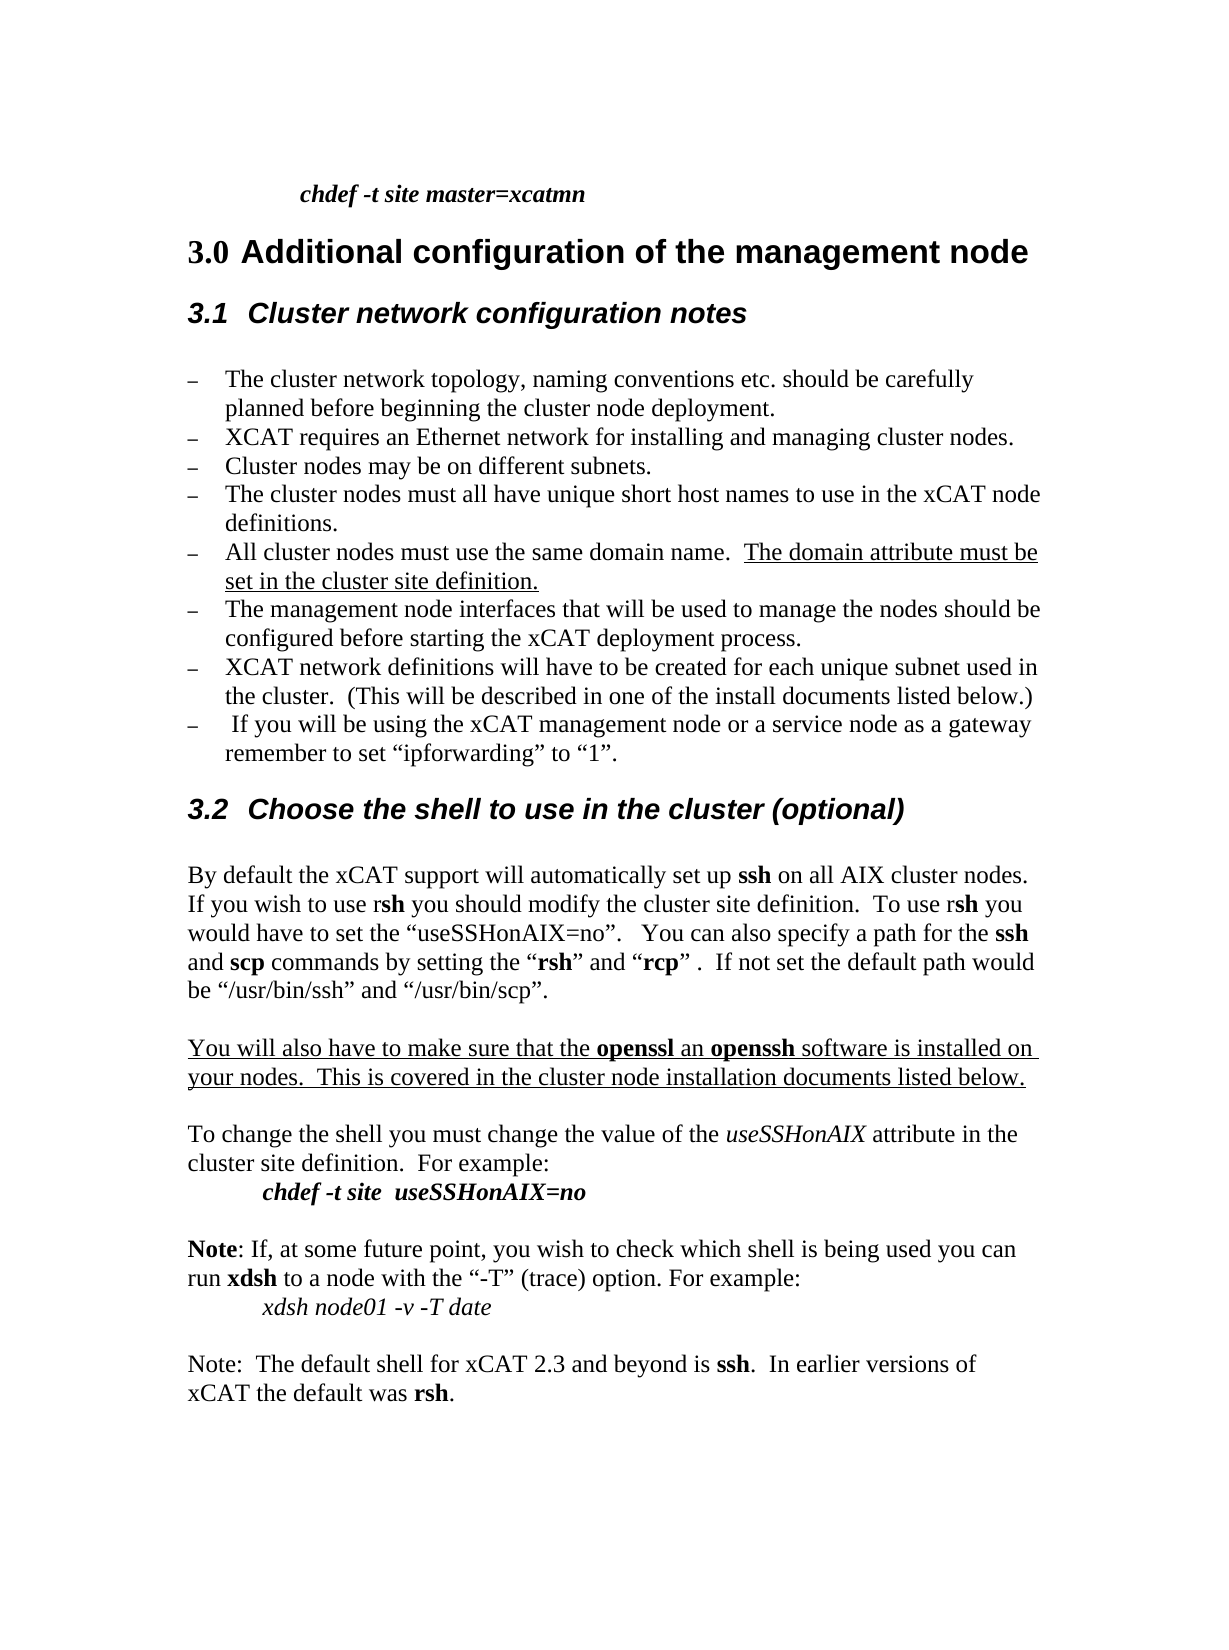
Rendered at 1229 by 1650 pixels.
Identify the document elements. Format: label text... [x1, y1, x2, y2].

list Cluster nodes may be on different subnets. [187, 451, 1041, 479]
list The management node interfaces that will be used to manage the nodes should be configured before starting the xCAT deployment process. [187, 594, 1041, 652]
list XCAT requires an Ethernet network for installing and managing cluster nodes. [187, 422, 1041, 451]
list If you will be using the xCAT management node or a service node as a gateway remember to set “ipforwarding” to “1”. [187, 709, 1041, 767]
text To change the shell you must change the value of the useSSHonAIX attribute in the cluster site definition. For example: [187, 1119, 1041, 1177]
text By default the xCAT support will automatically set up ssh on all AIX cluster nodes. If you wish to use rsh you should modify the cluster site definition. To use rsh you would have to set the “useSSHonAIX=no”. You can also specify a path for the ssh and scp commands by setting the “rsh” and “rcp” . If not set the default path would be “/usr/bin/ssh” and “/usr/bin/scp”. [187, 861, 1041, 1004]
list All cluster nodes must use the same domain name. The domain attribute must be set in the cluster site definition. [187, 537, 1041, 594]
list XCAT network definitions will have to be created for each unique subnet used in the cluster. (This will be described in one of the install documents listed below.) [187, 652, 1041, 709]
subtitle Cluster network configuration notes [187, 296, 1041, 329]
text chdef -t site useSSHonAIX=no [187, 1177, 1041, 1206]
list The cluster network topology, naming conventions etc. should be carefully planned before beginning the cluster node deployment. [187, 364, 1041, 422]
text Note: The default shell for xCAT 2.3 and beyond is ssh. In earlier versions of xCAT the default was rsh. [187, 1349, 1041, 1407]
subtitle Choose the shell to use in the cluster (optional) [187, 792, 1041, 826]
list The cluster nodes must all have unique short host names to use in the xCAT node definitions. [187, 479, 1041, 537]
list chdef -t site master=xcatmn [187, 179, 1041, 207]
text Note: If, at some future point, you wish to check which shell is being used you can run xdsh to a node with the “-T” (trace) option. For example: [187, 1234, 1041, 1292]
text xdsh node01 -v -T date [187, 1292, 1041, 1321]
text You will also have to make sure that the openssl an openssh software is installed on your nodes. This is covered in the cluster node installation documents listed below. [187, 1033, 1041, 1091]
subtitle Additional configuration of the management node [187, 232, 1041, 271]
